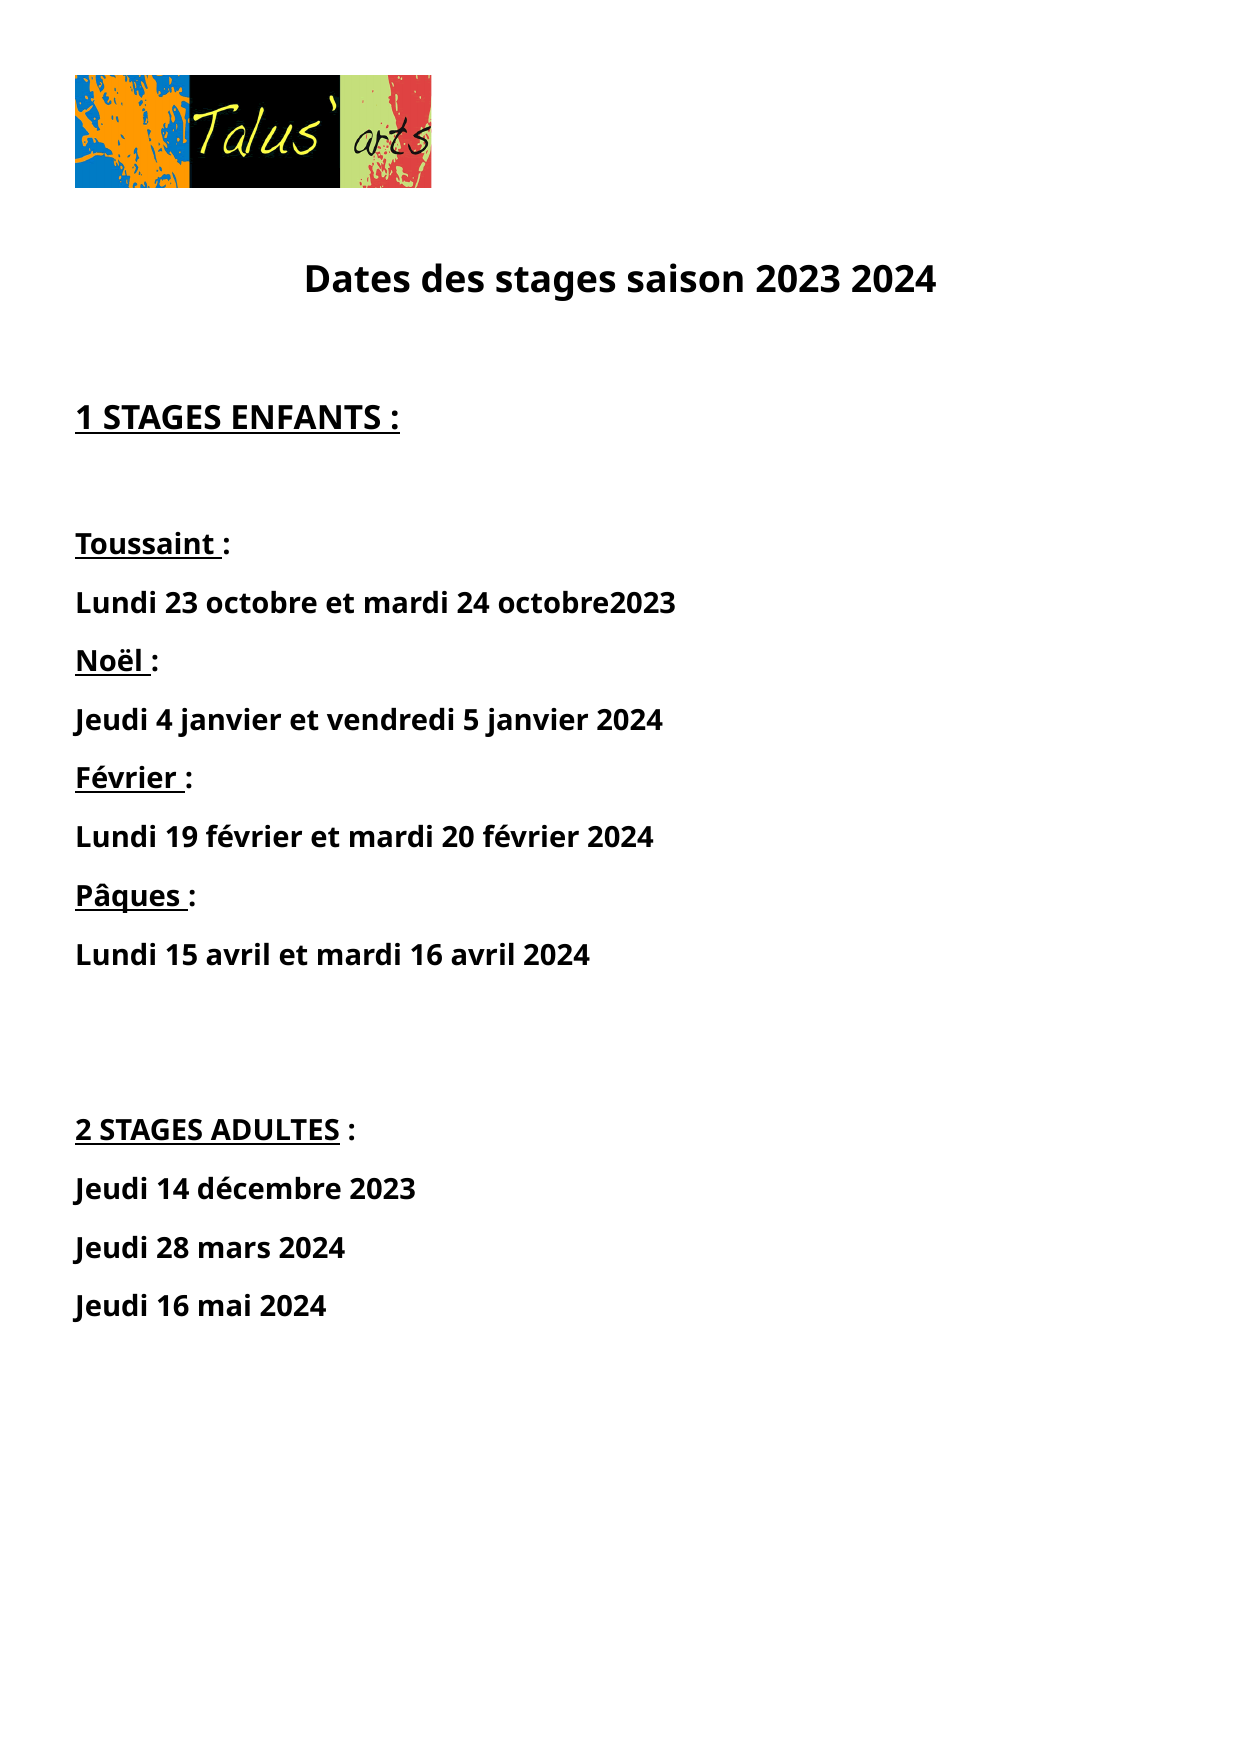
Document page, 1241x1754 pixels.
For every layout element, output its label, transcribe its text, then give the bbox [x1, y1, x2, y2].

text 2 STAGES ADULTES : [75, 1110, 1165, 1149]
text Pâques : [75, 875, 1165, 915]
text Jeudi 28 mars 2024 [75, 1227, 1165, 1267]
text Lundi 19 février et mardi 20 février 2024 [75, 816, 1165, 856]
text Noël : [75, 641, 1165, 680]
text Toussaint : [75, 523, 1165, 563]
text 1 STAGES ENFANTS : [75, 394, 1165, 439]
text Lundi 23 octobre et mardi 24 octobre2023 [75, 582, 1165, 622]
text Lundi 15 avril et mardi 16 avril 2024 [75, 934, 1165, 973]
text Jeudi 14 décembre 2023 [75, 1168, 1165, 1208]
text Jeudi 16 mai 2024 [75, 1286, 1165, 1325]
text Jeudi 4 janvier et vendredi 5 janvier 2024 [75, 699, 1165, 739]
text Dates des stages saison 2023 2024 [75, 252, 1165, 303]
text Février : [75, 758, 1165, 797]
